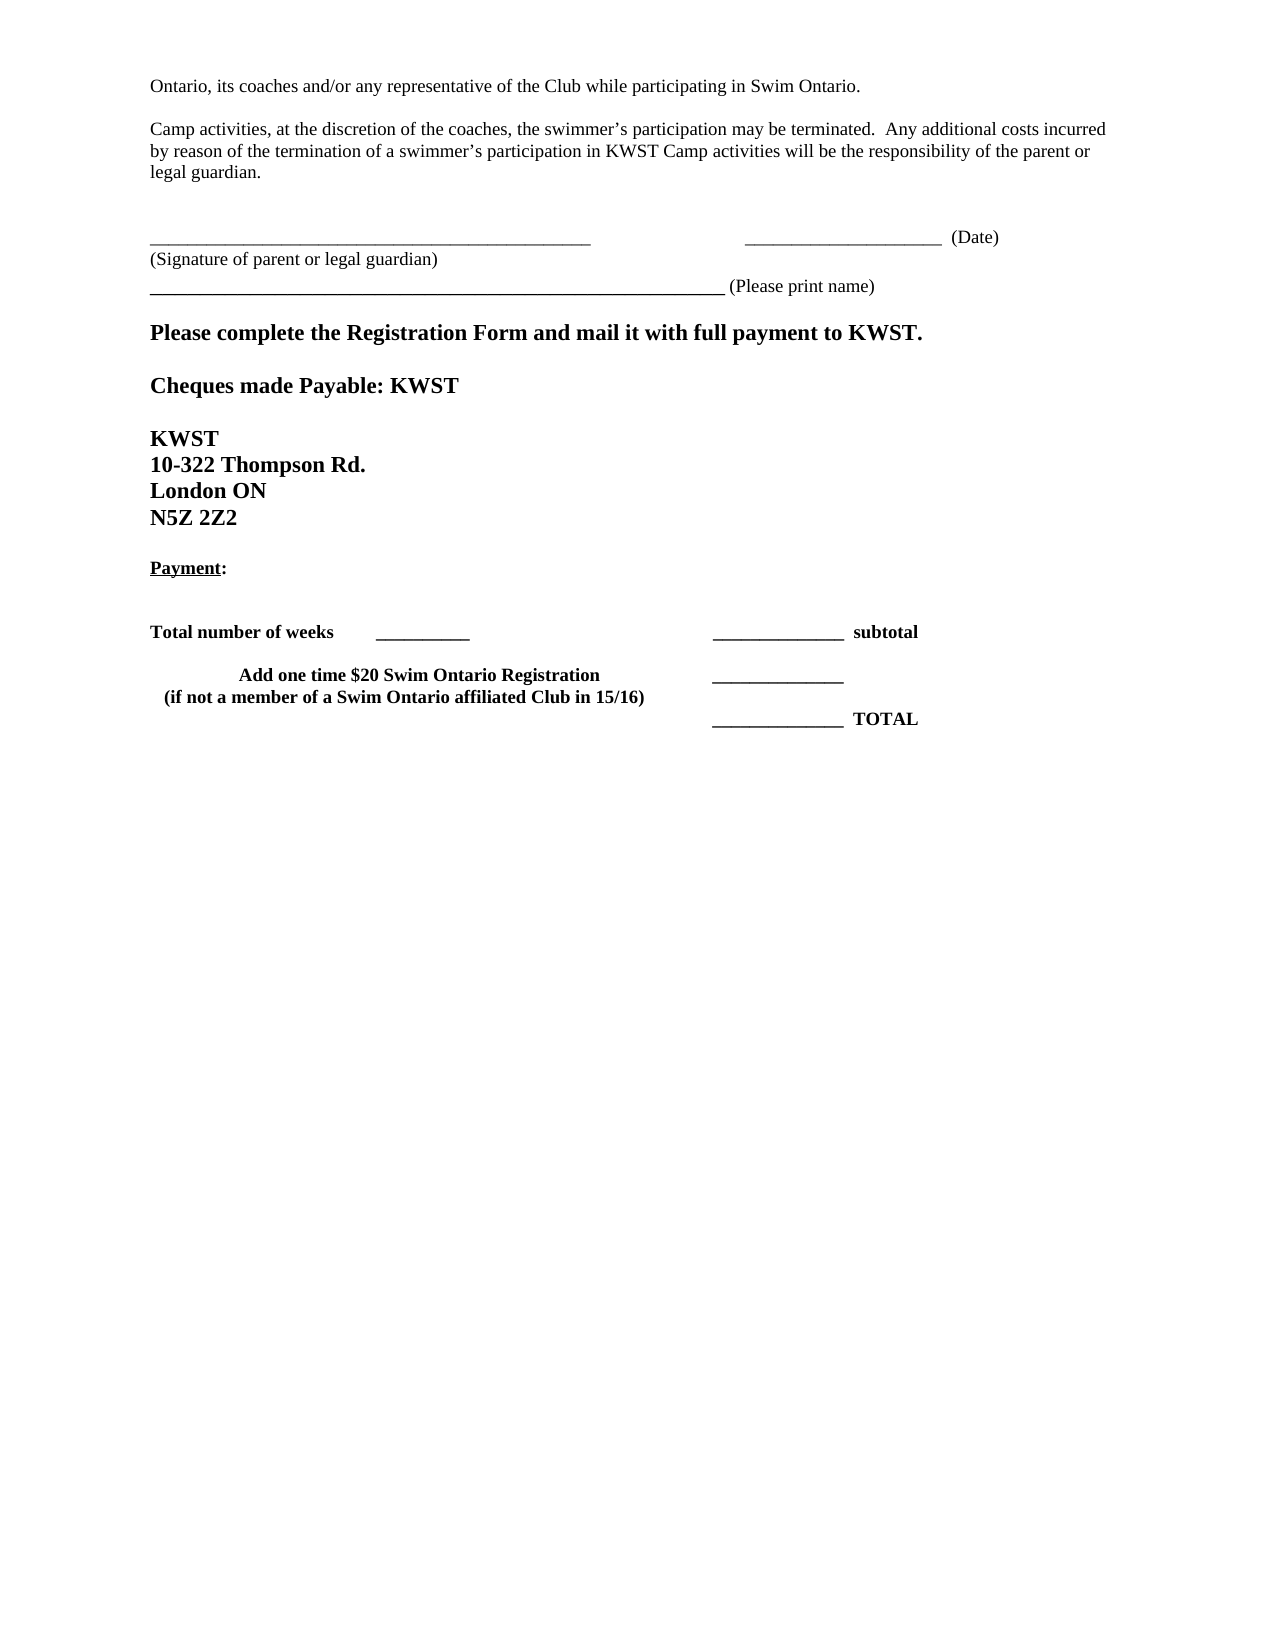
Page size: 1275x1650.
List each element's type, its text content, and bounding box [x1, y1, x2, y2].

text Add one time $20 Swim Ontario Registration ______________ [150, 664, 1125, 686]
text ______________ TOTAL [150, 707, 1125, 729]
text Ontario, its coaches and/or any representative of the Club while participating in Swim Ontario. [150, 75, 1125, 97]
text KWST [150, 425, 1125, 451]
text _______________________________________________ _____________________ (Date) (Signature of parent or legal guardian) [150, 226, 1125, 269]
text Total number of weeks __________ ______________ subtotal [150, 621, 1125, 643]
text 10-322 Thompson Rd. [150, 451, 1125, 477]
text Payment: [150, 557, 1125, 578]
text London ON [150, 477, 1125, 504]
text Please complete the Registration Form and mail it with full payment to KWST. [150, 319, 1125, 346]
text N5Z 2Z2 [150, 504, 1125, 530]
text (if not a member of a Swim Ontario affiliated Club in 15/16) [150, 686, 1125, 707]
text ______________________________________________ (Please print name) [150, 269, 1125, 298]
text Camp activities, at the discretion of the coaches, the swimmer’s participation may be terminated. Any additional costs incurred by reason of the termination of a swimmer’s participation in KWST Camp activities will be the responsibility of the parent or legal guardian. [150, 118, 1125, 183]
text Cheques made Payable: KWST [150, 372, 1125, 398]
